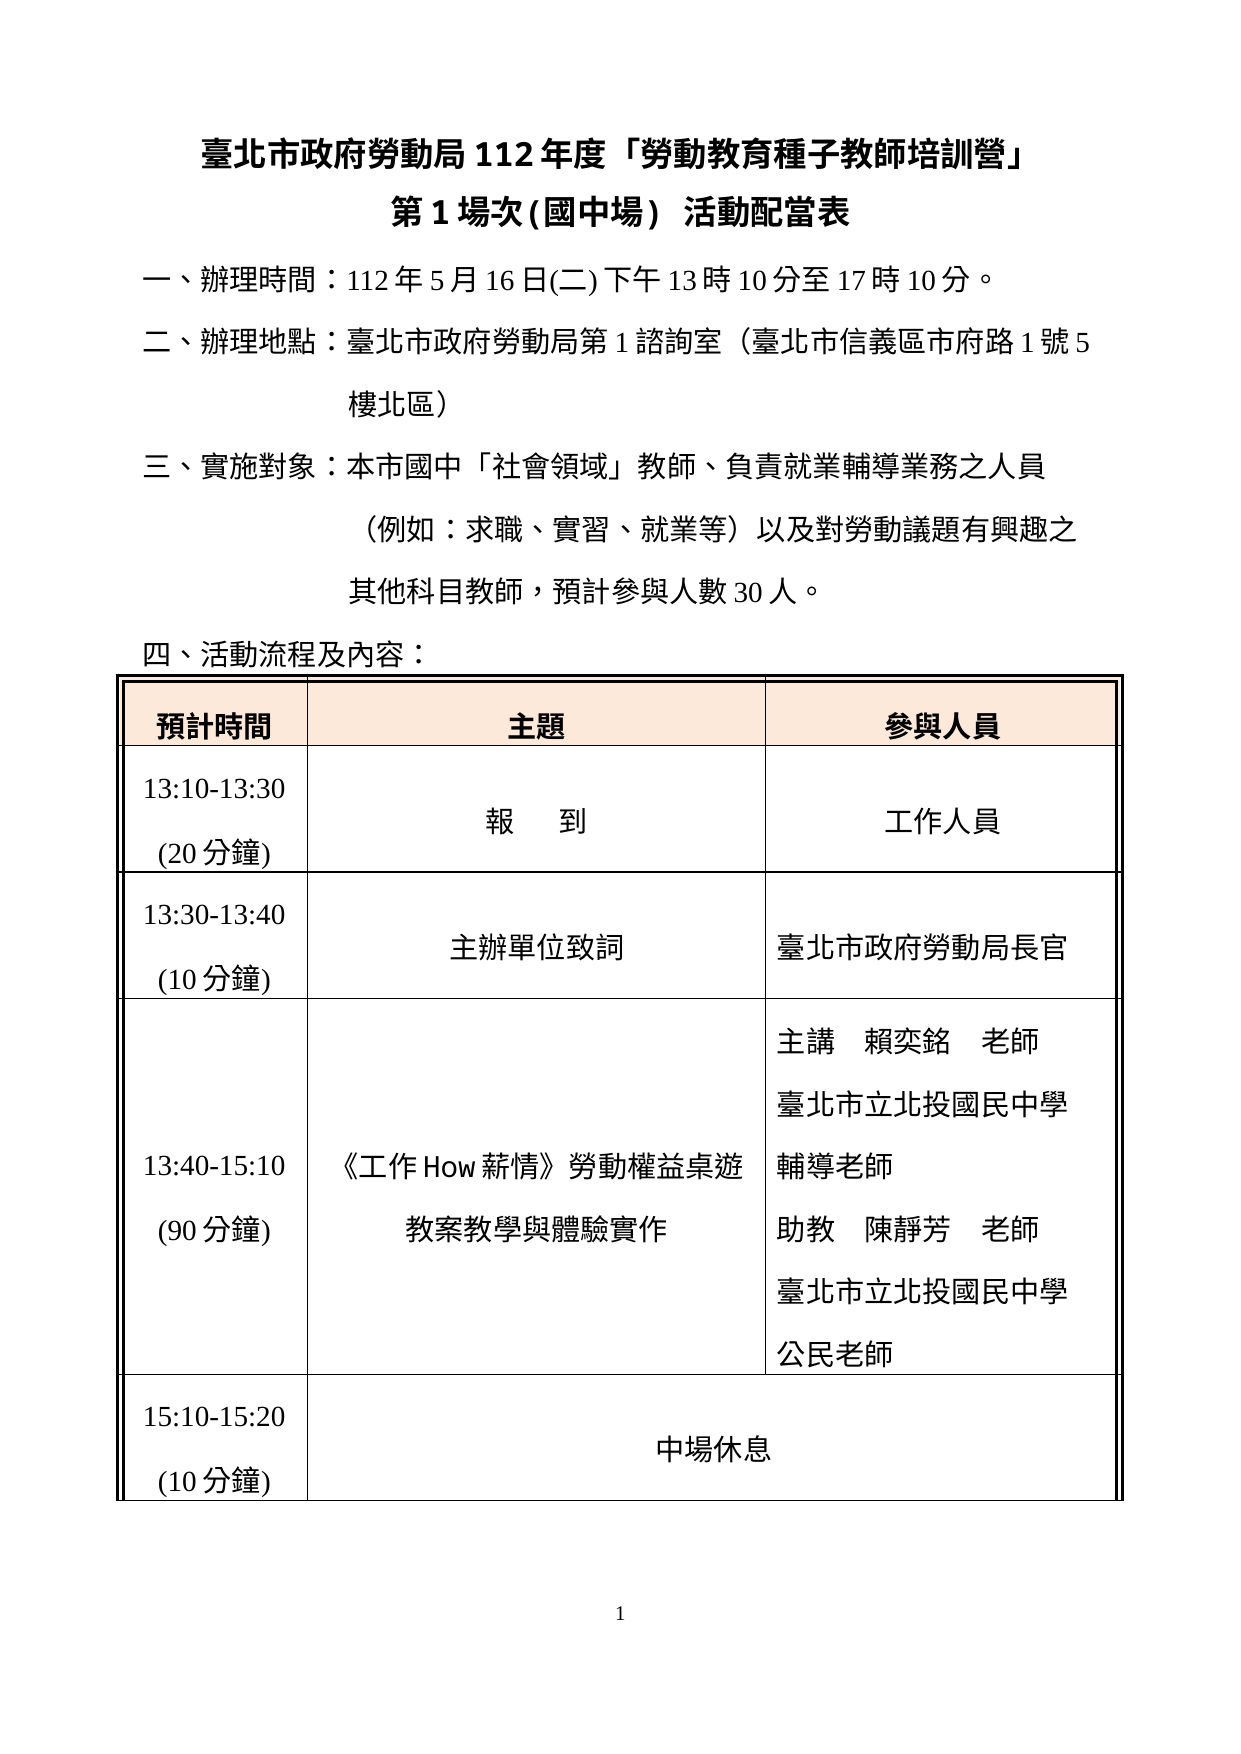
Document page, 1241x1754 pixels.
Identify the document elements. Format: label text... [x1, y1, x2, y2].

text 一、辦理時間：112年5月16日(二) 下午13時10分至17時10分。 [142, 236, 1098, 298]
table_cell 15:10-15:20 (10分鐘) [125, 1375, 307, 1499]
table_header 預計時間 [120, 677, 307, 745]
text 四、活動流程及內容： [142, 611, 1098, 673]
table_cell 報 到 [308, 746, 765, 871]
table_cell 13:40-15:10 (90分鐘) [125, 999, 307, 1373]
table_header 主題 [308, 683, 765, 745]
text 第1場次(國中場) 活動配當表 [142, 178, 1098, 236]
table_cell 13:30-13:40 (10分鐘) [125, 873, 307, 997]
table_cell 中場休息 [308, 1375, 1115, 1499]
text 二、辦理地點：臺北市政府勞動局第1諮詢室（臺北市信義區市府路1號5樓北區） [142, 298, 1098, 423]
table_header 參與人員 [766, 677, 1120, 745]
table_cell 工作人員 [766, 746, 1115, 871]
table_cell 臺北市政府勞動局長官 [766, 873, 1115, 997]
table_cell 主辦單位致詞 [308, 873, 765, 997]
table_cell 13:10-13:30 (20分鐘) [125, 746, 307, 871]
table_cell 主講 賴奕銘 老師 臺北市立北投國民中學 輔導老師 助教 陳靜芳 老師 臺北市立北投國民中學 公民老師 [766, 999, 1115, 1373]
text 臺北市政府勞動局112年度「勞動教育種子教師培訓營」 [142, 119, 1098, 178]
table_cell 《工作How薪情》勞動權益桌遊 教案教學與體驗實作 [308, 999, 765, 1373]
text 三、實施對象：本市國中「社會領域」教師、負責就業輔導業務之人員（例如：求職、實習、就業等）以及對勞動議題有興趣之其他科目教師，預計參與人數30人。 [142, 423, 1098, 611]
